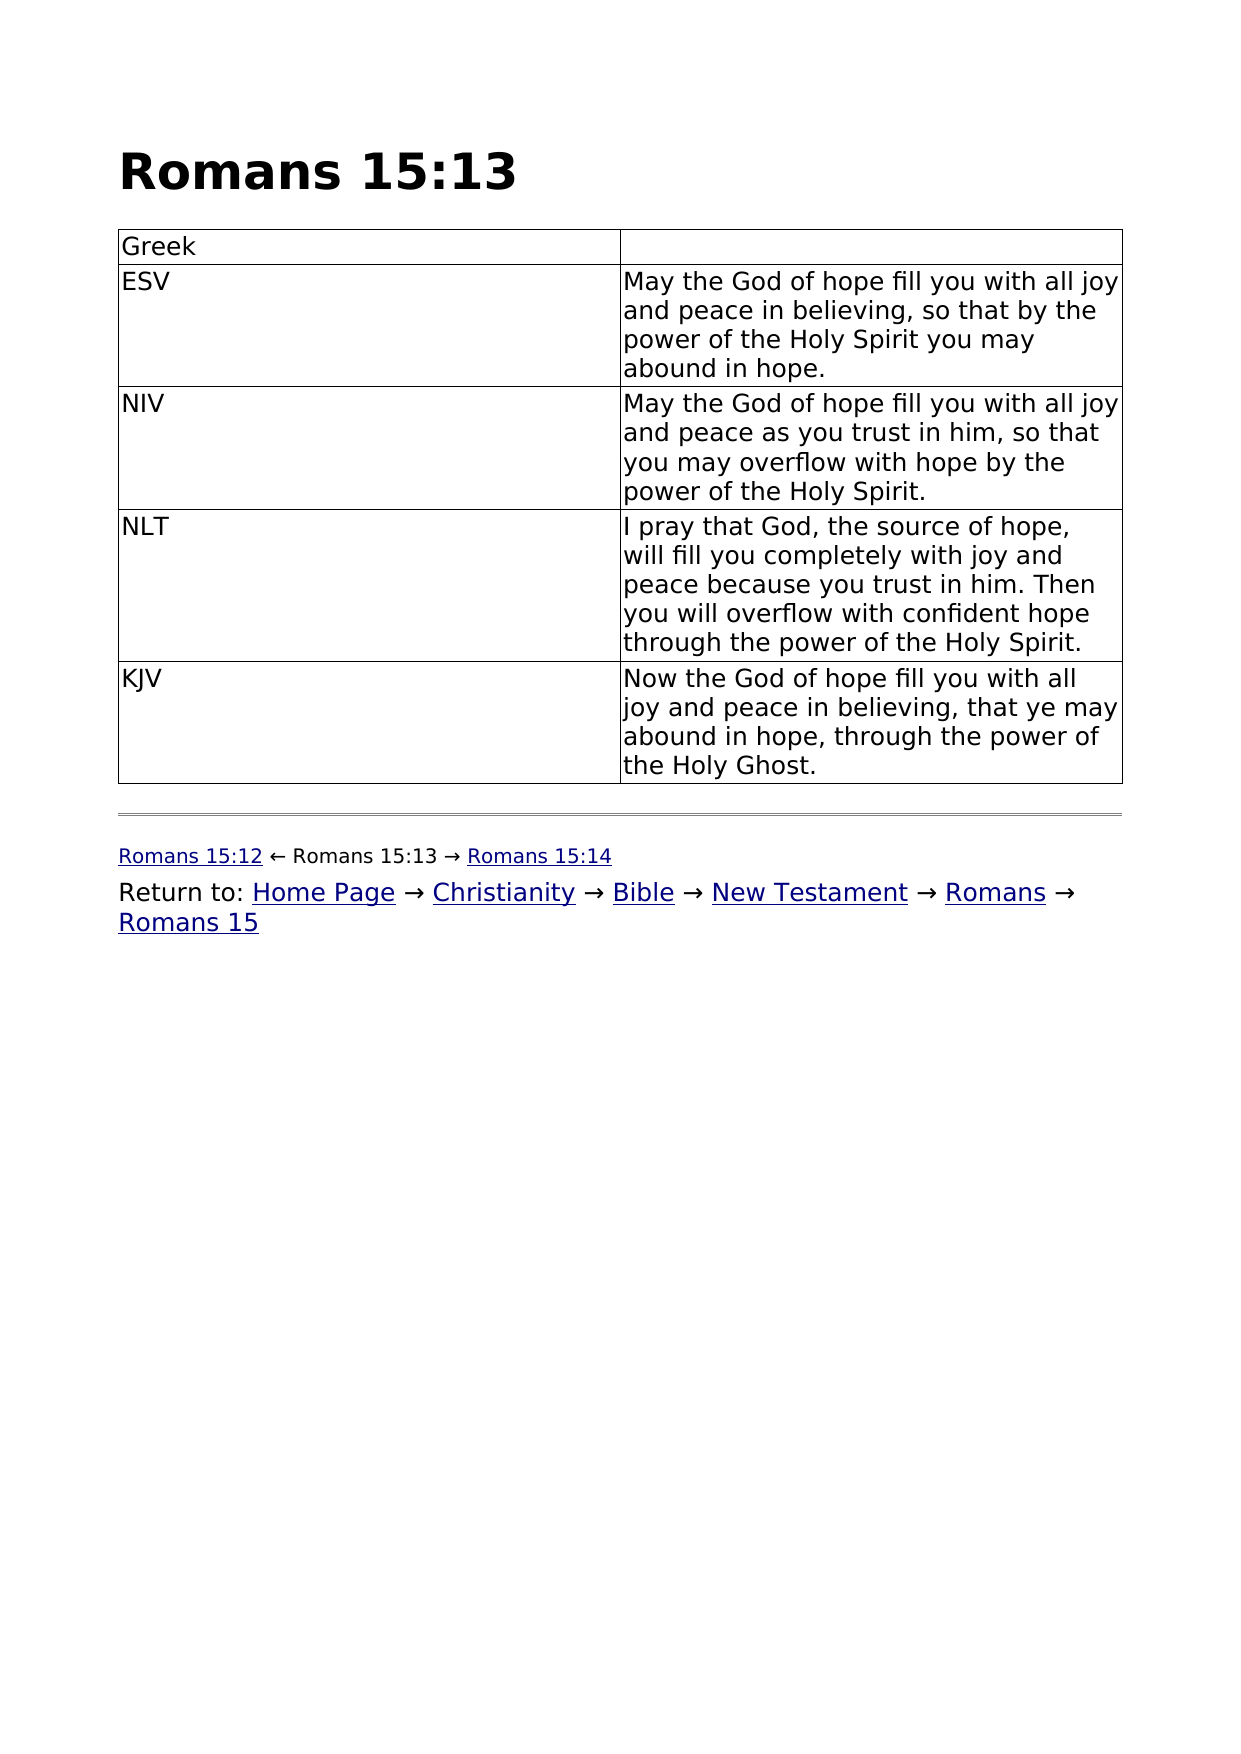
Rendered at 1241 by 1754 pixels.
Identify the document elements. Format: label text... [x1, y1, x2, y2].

subtitle Romans 15:13 [118, 143, 1122, 201]
table_cell NIV [119, 387, 620, 509]
table_cell ESV [119, 265, 620, 386]
table_cell KJV [119, 662, 620, 783]
table_cell May the God of hope fill you with all joy and peace as you trust in him, so that you may overflow with hope by the power of the Holy Spirit. [621, 387, 1122, 509]
table_cell NLT [119, 510, 620, 661]
table_header [621, 230, 1122, 264]
text Return to: Home Page → Christianity → Bible → New Testament → Romans → Romans 15 [118, 879, 1122, 937]
table_header Greek [119, 230, 620, 264]
table_cell I pray that God, the source of hope, will fill you completely with joy and peace because you trust in him. Then you will overflow with confident hope through the power of the Holy Spirit. [621, 510, 1122, 661]
table_cell Now the God of hope fill you with all joy and peace in believing, that ye may abound in hope, through the power of the Holy Ghost. [621, 662, 1122, 783]
text Romans 15:12 ← Romans 15:13 → Romans 15:14 [118, 844, 1122, 879]
table_cell May the God of hope fill you with all joy and peace in believing, so that by the power of the Holy Spirit you may abound in hope. [621, 265, 1122, 386]
